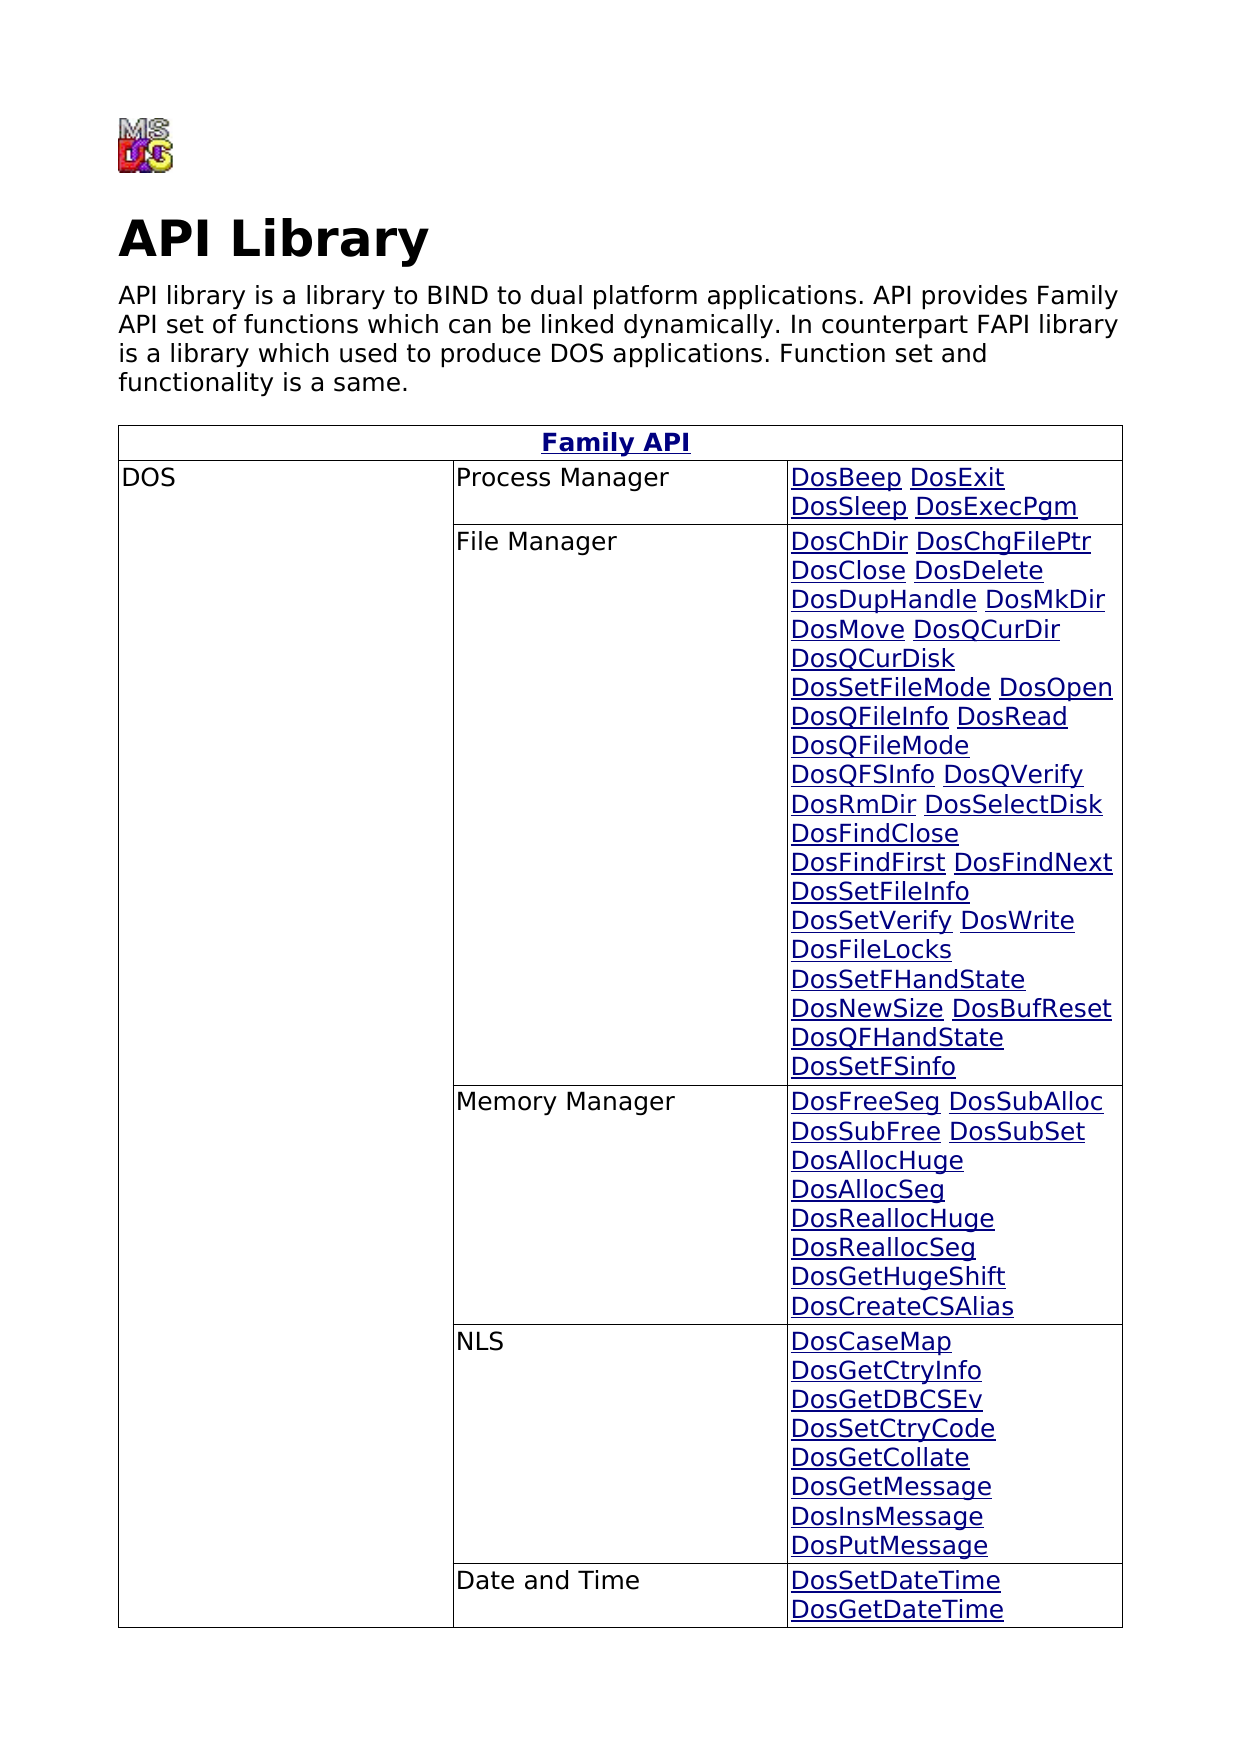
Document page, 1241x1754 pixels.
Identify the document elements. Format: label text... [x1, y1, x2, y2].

subtitle API Library [118, 210, 1122, 268]
text API library is a library to BIND to dual platform applications. API provides Family API set of functions which can be linked dynamically. In counterpart FAPI library is a library which used to produce DOS applications. Function set and functionality is a same. [118, 281, 1122, 398]
table_cell File Manager [454, 525, 787, 1084]
table_cell DosFreeSeg DosSubAlloc DosSubFree DosSubSet DosAllocHuge DosAllocSeg DosReallocHuge DosReallocSeg DosGetHugeShift DosCreateCSAlias [788, 1086, 1122, 1324]
picture [118, 118, 173, 173]
table_cell DosChDir DosChgFilePtr DosClose DosDelete DosDupHandle DosMkDir DosMove DosQCurDir DosQCurDisk DosSetFileMode DosOpen DosQFileInfo DosRead DosQFileMode DosQFSInfo DosQVerify DosRmDir DosSelectDisk DosFindClose DosFindFirst DosFindNext DosSetFileInfo DosSetVerify DosWrite DosFileLocks DosSetFHandState DosNewSize DosBufReset DosQFHandState DosSetFSinfo [788, 525, 1122, 1084]
table_header Family API [119, 426, 1122, 460]
table_cell DOS [119, 461, 453, 1627]
table_cell DosCaseMap DosGetCtryInfo DosGetDBCSEv DosSetCtryCode DosGetCollate DosGetMessage DosInsMessage DosPutMessage [788, 1325, 1122, 1563]
table_cell NLS [454, 1325, 787, 1563]
table_cell Date and Time [454, 1564, 787, 1627]
table_cell Process Manager [454, 461, 787, 524]
table_cell DosSetDateTime DosGetDateTime [788, 1564, 1122, 1627]
table_cell Memory Manager [454, 1086, 787, 1324]
table_cell DosBeep DosExit DosSleep DosExecPgm [788, 461, 1122, 524]
